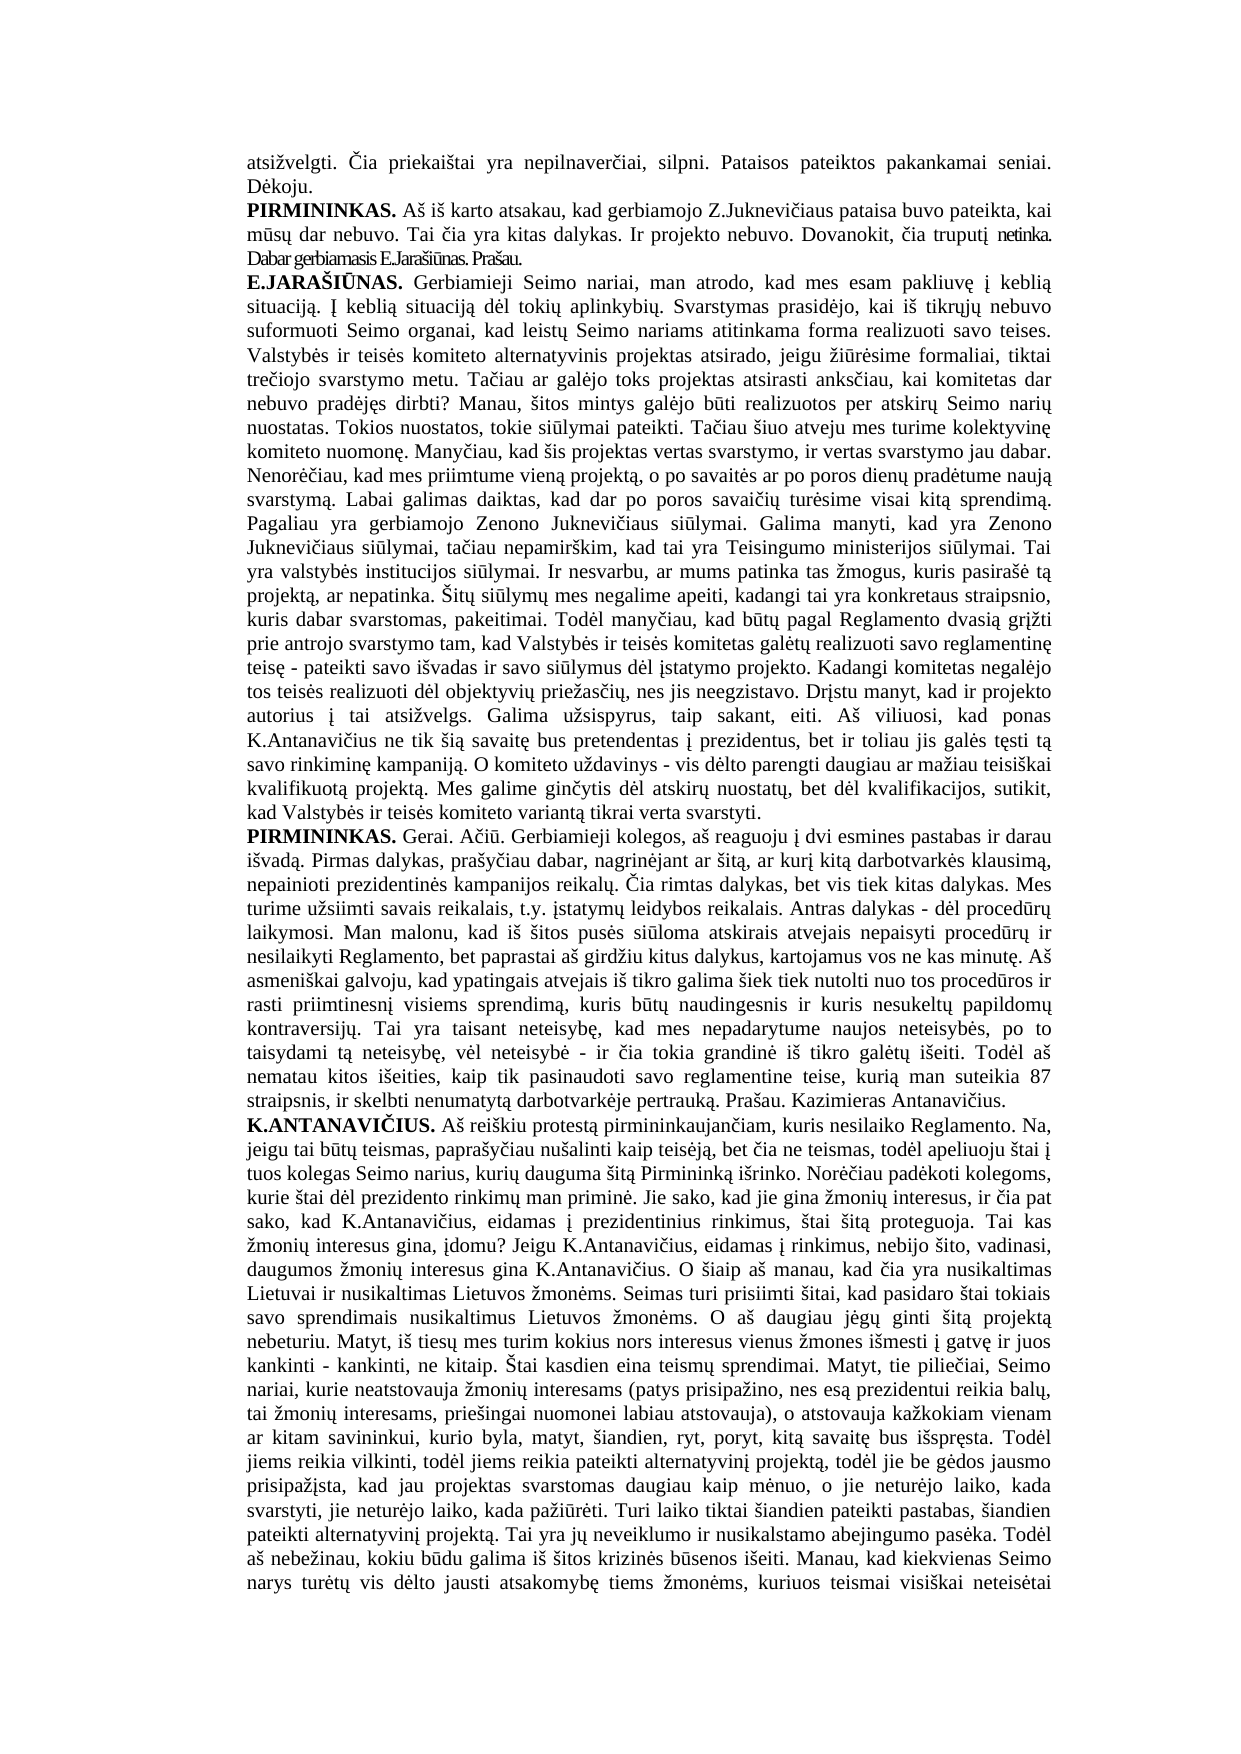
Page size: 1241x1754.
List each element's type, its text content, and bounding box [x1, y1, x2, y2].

text PIRMININKAS. Aš iš karto atsakau, kad gerbiamojo Z.Juknevičiaus pataisa buvo pateikta, kai mūsų dar nebuvo. Tai čia yra kitas dalykas. Ir projekto nebuvo. Dovanokit, čia truputį netinka. Dabar gerbiamasis E.Jarašiūnas. Prašau. [247, 198, 1053, 270]
text K.ANTANAVIČIUS. Aš reiškiu protestą pirmininkaujančiam, kuris nesilaiko Reglamento. Na, jeigu tai būtų teismas, paprašyčiau nušalinti kaip teisėją, bet čia ne teismas, todėl apeliuoju štai į tuos kolegas Seimo narius, kurių dauguma šitą Pirmininką išrinko. Norėčiau padėkoti kolegoms, kurie štai dėl prezidento rinkimų man priminė. Jie sako, kad jie gina žmonių interesus, ir čia pat sako, kad K.Antanavičius, eidamas į prezidentinius rinkimus, štai šitą proteguoja. Tai kas žmonių interesus gina, įdomu? Jeigu K.Antanavičius, eidamas į rinkimus, nebijo šito, vadinasi, daugumos žmonių interesus gina K.Antanavičius. O šiaip aš manau, kad čia yra nusikaltimas Lietuvai ir nusikaltimas Lietuvos žmonėms. Seimas turi prisiimti šitai, kad pasidaro štai tokiais savo sprendimais nusikaltimus Lietuvos žmonėms. O aš daugiau jėgų ginti šitą projektą nebeturiu. Matyt, iš tiesų mes turim kokius nors interesus vienus žmones išmesti į gatvę ir juos kankinti - kankinti, ne kitaip. Štai kasdien eina teismų sprendimai. Matyt, tie piliečiai, Seimo nariai, kurie neatstovauja žmonių interesams (patys prisipažino, nes esą prezidentui reikia balų, tai žmonių interesams, priešingai nuomonei labiau atstovauja), o atstovauja kažkokiam vienam ar kitam savininkui, kurio byla, matyt, šiandien, ryt, poryt, kitą savaitę bus išspręsta. Todėl jiems reikia vilkinti, todėl jiems reikia pateikti alternatyvinį projektą, todėl jie be gėdos jausmo prisipažįsta, kad jau projektas svarstomas daugiau kaip mėnuo, o jie neturėjo laiko, kada svarstyti, jie neturėjo laiko, kada pažiūrėti. Turi laiko tiktai šiandien pateikti pastabas, šiandien pateikti alternatyvinį projektą. Tai yra jų neveiklumo ir nusikalstamo abejingumo pasėka. Todėl aš nebežinau, kokiu būdu galima iš šitos krizinės būsenos išeiti. Manau, kad kiekvienas Seimo narys turėtų vis dėlto jausti atsakomybę tiems žmonėms, kuriuos teismai visiškai neteisėtai [247, 1112, 1053, 1594]
text atsižvelgti. Čia priekaištai yra nepilnaverčiai, silpni. Pataisos pateiktos pakankamai seniai. Dėkoju. [247, 150, 1053, 198]
text PIRMININKAS. Gerai. Ačiū. Gerbiamieji kolegos, aš reaguoju į dvi esmines pastabas ir darau išvadą. Pirmas dalykas, prašyčiau dabar, nagrinėjant ar šitą, ar kurį kitą darbotvarkės klausimą, nepainioti prezidentinės kampanijos reikalų. Čia rimtas dalykas, bet vis tiek kitas dalykas. Mes turime užsiimti savais reikalais, t.y. įstatymų leidybos reikalais. Antras dalykas - dėl procedūrų laikymosi. Man malonu, kad iš šitos pusės siūloma atskirais atvejais nepaisyti procedūrų ir nesilaikyti Reglamento, bet paprastai aš girdžiu kitus dalykus, kartojamus vos ne kas minutę. Aš asmeniškai galvoju, kad ypatingais atvejais iš tikro galima šiek tiek nutolti nuo tos procedūros ir rasti priimtinesnį visiems sprendimą, kuris būtų naudingesnis ir kuris nesukeltų papildomų kontraversijų. Tai yra taisant neteisybę, kad mes nepadarytume naujos neteisybės, po to taisydami tą neteisybę, vėl neteisybė - ir čia tokia grandinė iš tikro galėtų išeiti. Todėl aš nematau kitos išeities, kaip tik pasinaudoti savo reglamentine teise, kurią man suteikia 87 straipsnis, ir skelbti nenumatytą darbotvarkėje pertrauką. Prašau. Kazimieras Antanavičius. [247, 824, 1053, 1112]
text E.JARAŠIŪNAS. Gerbiamieji Seimo nariai, man atrodo, kad mes esam pakliuvę į keblią situaciją. Į keblią situaciją dėl tokių aplinkybių. Svarstymas prasidėjo, kai iš tikrųjų nebuvo suformuoti Seimo organai, kad leistų Seimo nariams atitinkama forma realizuoti savo teises. Valstybės ir teisės komiteto alternatyvinis projektas atsirado, jeigu žiūrėsime formaliai, tiktai trečiojo svarstymo metu. Tačiau ar galėjo toks projektas atsirasti anksčiau, kai komitetas dar nebuvo pradėjęs dirbti? Manau, šitos mintys galėjo būti realizuotos per atskirų Seimo narių nuostatas. Tokios nuostatos, tokie siūlymai pateikti. Tačiau šiuo atveju mes turime kolektyvinę komiteto nuomonę. Manyčiau, kad šis projektas vertas svarstymo, ir vertas svarstymo jau dabar. Nenorėčiau, kad mes priimtume vieną projektą, o po savaitės ar po poros dienų pradėtume naują svarstymą. Labai galimas daiktas, kad dar po poros savaičių turėsime visai kitą sprendimą. Pagaliau yra gerbiamojo Zenono Juknevičiaus siūlymai. Galima manyti, kad yra Zenono Juknevičiaus siūlymai, tačiau nepamirškim, kad tai yra Teisingumo ministerijos siūlymai. Tai yra valstybės institucijos siūlymai. Ir nesvarbu, ar mums patinka tas žmogus, kuris pasirašė tą projektą, ar nepatinka. Šitų siūlymų mes negalime apeiti, kadangi tai yra konkretaus straipsnio, kuris dabar svarstomas, pakeitimai. Todėl manyčiau, kad būtų pagal Reglamento dvasią grįžti prie antrojo svarstymo tam, kad Valstybės ir teisės komitetas galėtų realizuoti savo reglamentinę teisę - pateikti savo išvadas ir savo siūlymus dėl įstatymo projekto. Kadangi komitetas negalėjo tos teisės realizuoti dėl objektyvių priežasčių, nes jis neegzistavo. Drįstu manyt, kad ir projekto autorius į tai atsižvelgs. Galima užsispyrus, taip sakant, eiti. Aš viliuosi, kad ponas K.Antanavičius ne tik šią savaitę bus pretendentas į prezidentus, bet ir toliau jis galės tęsti tą savo rinkiminę kampaniją. O komiteto uždavinys - vis dėlto parengti daugiau ar mažiau teisiškai kvalifikuotą projektą. Mes galime ginčytis dėl atskirų nuostatų, bet dėl kvalifikacijos, sutikit, kad Valstybės ir teisės komiteto variantą tikrai verta svarstyti. [247, 270, 1053, 824]
